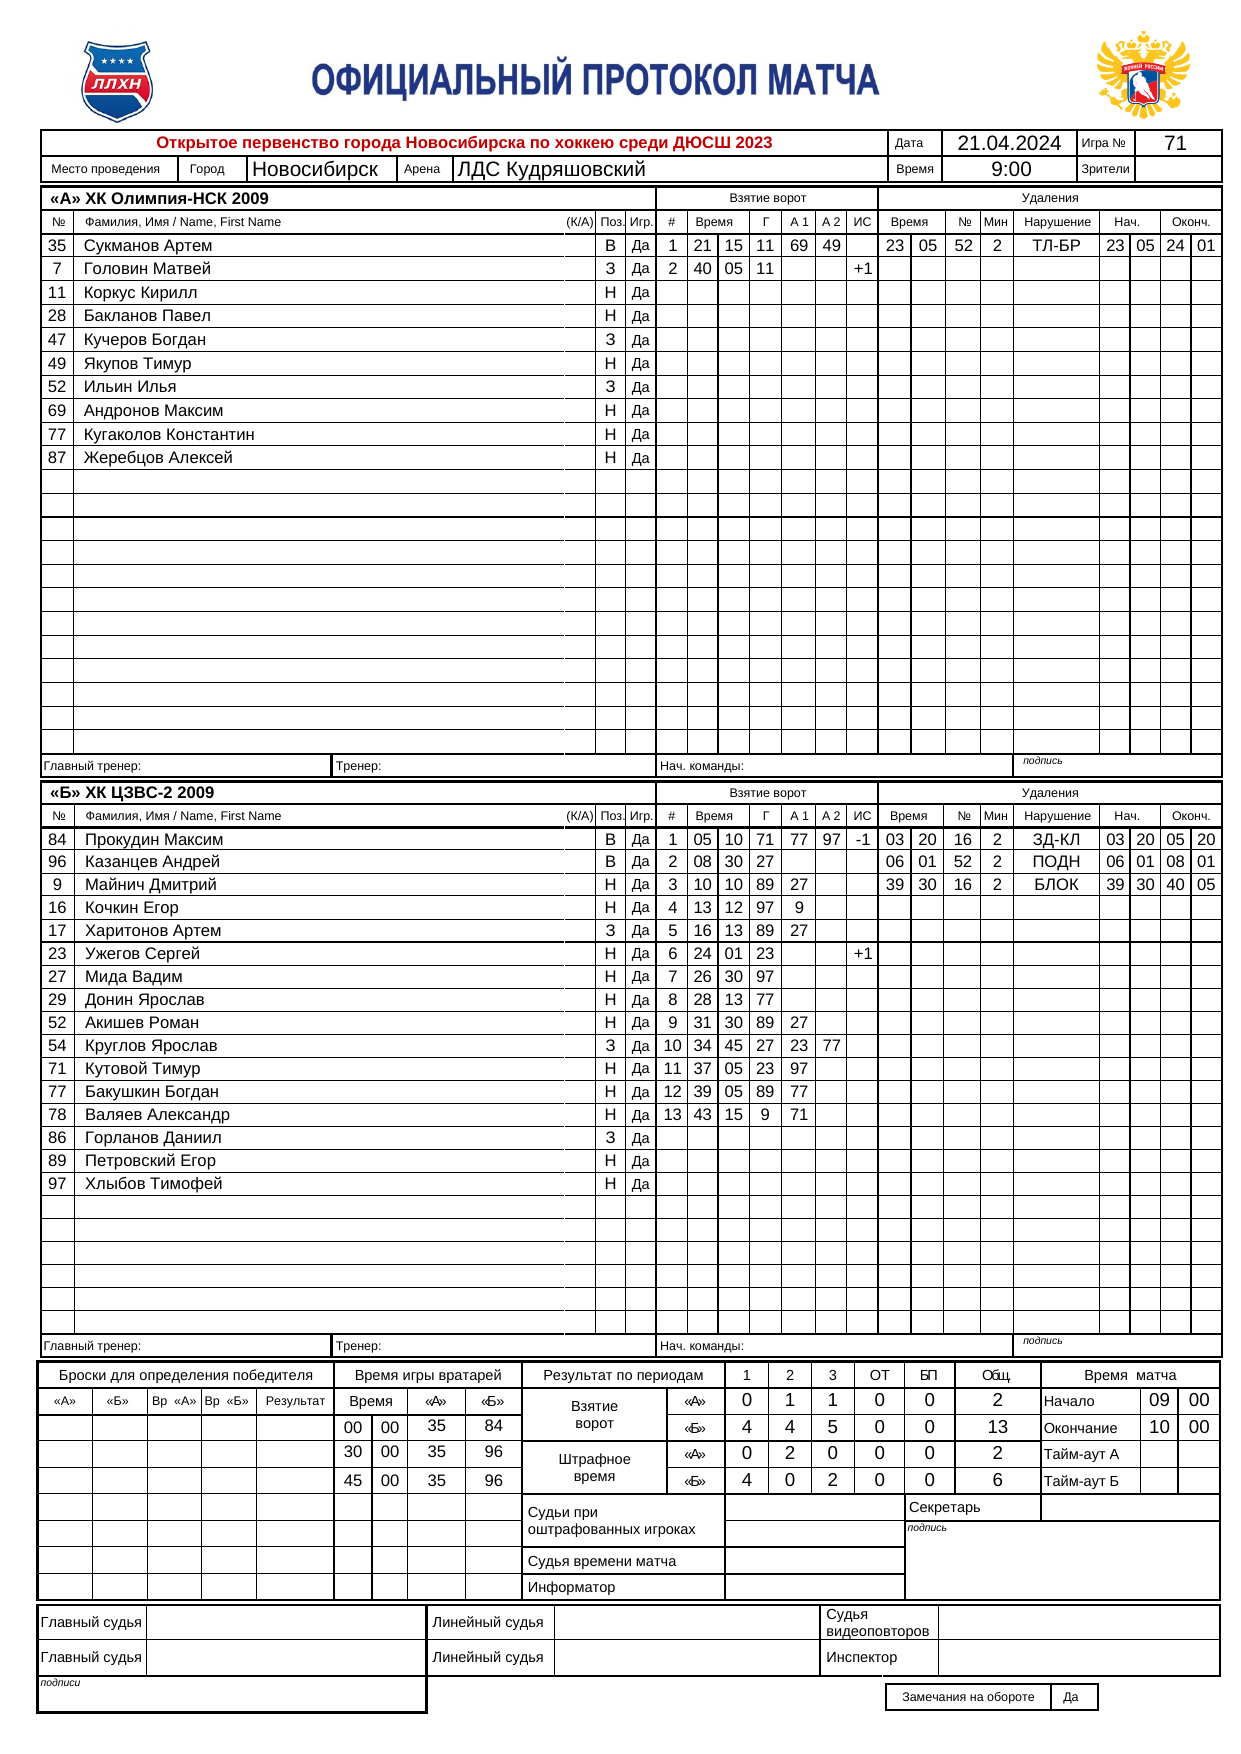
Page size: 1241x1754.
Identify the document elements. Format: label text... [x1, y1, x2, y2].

table_cell [912, 896, 943, 918]
table_cell [946, 565, 980, 587]
table_cell [93, 1416, 147, 1440]
table_header «Б» ХК ЦЗВС-2 2009 [42, 783, 655, 803]
table_cell [879, 1081, 910, 1103]
table_cell [1131, 1311, 1160, 1333]
table_cell 10 [719, 829, 749, 849]
table_cell [1014, 399, 1099, 422]
table_cell 77 [750, 989, 781, 1011]
table_cell [42, 659, 73, 682]
table_cell 27 [782, 874, 815, 895]
table_cell [981, 1242, 1013, 1264]
table_cell [74, 730, 564, 753]
table_cell Харитонов Артем [75, 920, 564, 941]
table_cell [202, 1547, 256, 1573]
table_cell Главный судья [39, 1640, 146, 1675]
table_cell [879, 1173, 910, 1195]
table_cell Да [626, 446, 655, 469]
table_cell [719, 1150, 749, 1172]
table_cell Головин Матвей [74, 257, 564, 280]
table_cell [688, 470, 717, 493]
table_cell Игр. [626, 805, 655, 826]
table_cell [879, 1311, 910, 1333]
table_cell [946, 730, 980, 753]
table_cell [1131, 281, 1160, 303]
table_cell Да [626, 896, 655, 918]
table_cell 35 [408, 1416, 465, 1440]
table_cell [782, 612, 815, 634]
table_cell [879, 588, 910, 611]
table_cell [1192, 423, 1221, 445]
table_cell [596, 612, 625, 634]
table_cell [782, 989, 815, 1011]
table_cell 27 [42, 966, 74, 987]
table_cell [782, 1242, 815, 1264]
table_cell [74, 565, 564, 587]
table_cell [596, 1311, 625, 1333]
table_cell Да [626, 829, 655, 849]
table_cell [626, 565, 655, 587]
table_cell [1192, 446, 1221, 469]
table_cell [565, 399, 595, 422]
table_cell [981, 636, 1013, 658]
table_cell [1014, 612, 1099, 634]
table_cell [688, 328, 717, 351]
table_cell 0 [812, 1442, 854, 1467]
table_cell «Б» [668, 1468, 724, 1493]
table_cell 20 [912, 829, 943, 849]
table_cell [847, 659, 877, 682]
table_cell Да [626, 966, 655, 987]
table_cell 01 [1192, 850, 1221, 872]
table_cell [782, 470, 815, 493]
table_cell [879, 518, 910, 540]
table_cell 0 [855, 1389, 904, 1413]
table_cell [74, 612, 564, 634]
table_cell [1100, 1058, 1129, 1079]
table_cell [847, 281, 877, 303]
table_cell Судья видеоповторов [821, 1606, 938, 1639]
table_cell [944, 1150, 980, 1172]
table_cell 87 [42, 446, 73, 469]
table_cell [981, 1035, 1013, 1057]
table_cell 52 [42, 376, 73, 398]
table_cell [816, 612, 846, 634]
table_cell Оконч. [1161, 211, 1221, 233]
table_cell [1100, 636, 1129, 658]
table_cell [1192, 1012, 1221, 1033]
table_cell [1131, 1265, 1160, 1287]
table_cell [1192, 636, 1221, 658]
table_cell [879, 446, 910, 469]
table_cell [657, 328, 687, 351]
table_cell 20 [1192, 829, 1221, 849]
table_cell [1014, 352, 1099, 374]
table_cell 2 [769, 1442, 811, 1467]
table_cell [981, 1150, 1013, 1172]
table_cell [565, 1311, 595, 1333]
table_cell [1192, 257, 1221, 280]
table_cell [657, 683, 687, 706]
table_header Удаления [879, 783, 1221, 803]
table_cell 69 [42, 399, 73, 422]
table_cell [750, 470, 781, 493]
table_cell [847, 470, 877, 493]
table_cell З [596, 257, 625, 280]
table_cell [657, 1127, 687, 1149]
table_cell 45 [719, 1035, 749, 1057]
table_cell [750, 352, 781, 374]
table_cell [719, 1242, 749, 1264]
table_cell [912, 943, 943, 964]
table_cell [944, 943, 980, 964]
table_cell [202, 1441, 256, 1467]
table_cell [816, 1219, 846, 1241]
table_cell Н [596, 1150, 625, 1172]
table_cell [1192, 470, 1221, 493]
table_cell [1131, 683, 1160, 706]
table_cell [816, 989, 846, 1011]
table_cell [335, 1494, 371, 1520]
table_cell [1100, 943, 1129, 964]
table_cell [565, 707, 595, 729]
table_cell 03 [879, 829, 910, 849]
table_cell 10 [688, 874, 717, 895]
table_cell [1100, 328, 1129, 351]
table_cell [946, 257, 980, 280]
table_cell [847, 235, 877, 256]
table_cell [1014, 470, 1099, 493]
table_cell [1131, 730, 1160, 753]
table_cell [981, 328, 1013, 351]
table_cell [879, 683, 910, 706]
table_cell [1100, 588, 1129, 611]
table_cell 54 [42, 1035, 74, 1057]
table_cell [946, 518, 980, 540]
table_cell [565, 1288, 595, 1310]
table_cell [39, 1441, 92, 1467]
table_cell [657, 1173, 687, 1195]
table_cell 47 [42, 328, 73, 351]
table_cell [1131, 989, 1160, 1011]
table_cell [565, 1265, 595, 1287]
table_cell [626, 659, 655, 682]
table_cell [1161, 352, 1190, 374]
table_cell Тайм-аут Б [1042, 1468, 1140, 1493]
table_cell [847, 920, 877, 941]
table_cell [74, 636, 564, 658]
table_cell [39, 1494, 92, 1520]
table_cell [782, 1311, 815, 1333]
table_cell [944, 1311, 980, 1333]
table_cell [912, 352, 945, 374]
table_cell [1014, 1196, 1099, 1218]
table_cell Валяев Александр [75, 1104, 564, 1126]
table_cell [912, 376, 945, 398]
table_cell 30 [335, 1441, 371, 1467]
table_cell Время [688, 805, 749, 826]
table_cell Игр. [626, 211, 655, 233]
table_cell [750, 1265, 781, 1287]
table_header 2 [769, 1363, 811, 1387]
table_cell [1192, 612, 1221, 634]
table_cell [879, 612, 910, 634]
table_cell [879, 1012, 910, 1033]
table_cell 84 [466, 1416, 521, 1440]
table_cell [1131, 707, 1160, 729]
table_cell [42, 707, 73, 729]
table_cell [657, 305, 687, 327]
table_cell [1100, 470, 1129, 493]
table_cell [981, 1311, 1013, 1333]
table_cell [981, 352, 1013, 374]
table_cell [428, 1677, 882, 1711]
table_cell [1131, 943, 1160, 964]
table_cell [1100, 305, 1129, 327]
table_cell 30 [912, 874, 943, 895]
table_cell [1161, 399, 1190, 422]
table_cell [750, 1127, 781, 1149]
table_cell [1014, 328, 1099, 351]
table_cell 6 [657, 943, 687, 964]
table_cell Город [179, 157, 246, 181]
table_cell Кучеров Богдан [74, 328, 564, 351]
table_cell [688, 446, 717, 469]
table_cell 2 [956, 1389, 1040, 1413]
table_cell [750, 683, 781, 706]
table_cell [1131, 518, 1160, 540]
table_cell Да [626, 376, 655, 398]
table_cell -1 [847, 829, 877, 849]
table_cell «Б » [466, 1389, 521, 1413]
table_cell [1161, 636, 1190, 658]
table_cell [596, 730, 625, 753]
table_cell [373, 1521, 407, 1546]
table_cell [981, 920, 1013, 941]
table_cell [1161, 989, 1190, 1011]
table_cell 89 [750, 1081, 781, 1103]
table_cell [912, 399, 945, 422]
table_cell [1100, 1196, 1129, 1218]
table_cell З [596, 920, 625, 941]
table_cell Нарушение [1014, 805, 1099, 826]
table_cell 9:00 [943, 157, 1076, 181]
table_cell Нач. команды: [657, 755, 1012, 776]
table_cell [847, 588, 877, 611]
table_cell 1 [812, 1389, 854, 1413]
table_cell [74, 707, 564, 729]
table_cell [946, 636, 980, 658]
table_cell [1014, 1012, 1099, 1033]
table_cell 30 [719, 1012, 749, 1033]
table_header Общ. [956, 1363, 1040, 1387]
table_cell 13 [657, 1104, 687, 1126]
table_cell [719, 636, 749, 658]
table_cell [1014, 1242, 1099, 1264]
table_cell [1014, 1173, 1099, 1195]
table_cell [1192, 565, 1221, 587]
table_cell 71 [42, 1058, 74, 1079]
table_cell [565, 281, 595, 303]
table_cell Н [596, 1012, 625, 1033]
table_cell Тайм-аут А [1042, 1441, 1140, 1467]
table_cell [750, 399, 781, 422]
table_cell [688, 1219, 717, 1241]
table_cell Взятие ворот [523, 1389, 666, 1440]
table_cell [719, 494, 749, 516]
table_cell [912, 1058, 943, 1079]
table_cell [1131, 565, 1160, 587]
table_cell [596, 1196, 625, 1218]
table_cell Н [596, 1081, 625, 1103]
table_cell [1131, 376, 1160, 398]
table_cell 5 [657, 920, 687, 941]
table_cell Поз. [596, 211, 625, 233]
table_cell [1100, 352, 1129, 374]
table_cell Мин [981, 805, 1013, 826]
table_cell [946, 541, 980, 564]
table_cell [565, 541, 595, 564]
table_cell [75, 1242, 564, 1264]
table_cell 10 [1141, 1415, 1177, 1440]
table_cell [1161, 896, 1190, 918]
table_cell 96 [466, 1468, 521, 1493]
table_cell [1100, 446, 1129, 469]
table_cell 23 [750, 1058, 781, 1079]
table_cell [816, 1196, 846, 1218]
table_cell 13 [956, 1415, 1040, 1440]
table_cell [202, 1494, 256, 1520]
table_cell Фамилия, Имя / Name, First Name [74, 211, 565, 233]
table_cell [626, 541, 655, 564]
table_cell [946, 376, 980, 398]
table_cell [816, 257, 846, 280]
table_cell [816, 943, 846, 964]
table_cell [981, 1104, 1013, 1126]
table_cell 28 [42, 305, 73, 327]
table_header 1 [726, 1363, 768, 1387]
table_cell [847, 423, 877, 445]
table_cell [912, 989, 943, 1011]
table_cell [1192, 1242, 1221, 1264]
table_cell [1014, 943, 1099, 964]
table_cell [565, 829, 595, 849]
table_cell [816, 850, 846, 872]
table_cell [1100, 1242, 1129, 1264]
table_cell 0 [905, 1442, 954, 1467]
table_cell Нарушение [1014, 211, 1099, 233]
table_cell Линейный судья [428, 1640, 554, 1675]
table_cell [657, 1219, 687, 1241]
table_cell [782, 352, 815, 374]
table_cell [1014, 305, 1099, 327]
table_cell [816, 423, 846, 445]
table_cell [1161, 446, 1190, 469]
table_cell [981, 565, 1013, 587]
table_cell [912, 1242, 943, 1264]
table_cell ИС [847, 211, 877, 233]
table_cell [750, 494, 781, 516]
table_header «А» ХК Олимпия-НСК 2009 [42, 188, 655, 209]
table_cell Да [626, 399, 655, 422]
table_cell [565, 874, 595, 895]
table_cell [847, 966, 877, 987]
table_cell Да [626, 1012, 655, 1033]
table_cell [782, 730, 815, 753]
table_cell [626, 1265, 655, 1287]
table_cell [816, 352, 846, 374]
table_cell [1161, 565, 1190, 587]
table_cell Да [626, 281, 655, 303]
table_cell [816, 1150, 846, 1172]
table_cell З [596, 1035, 625, 1057]
table_cell [816, 376, 846, 398]
table_cell 4 [657, 896, 687, 918]
table_cell [1100, 399, 1129, 422]
table_cell [750, 305, 781, 327]
table_cell [1192, 920, 1221, 941]
table_cell [816, 281, 846, 303]
table_cell [912, 1127, 943, 1149]
table_cell [847, 1311, 877, 1333]
table_cell [879, 896, 910, 918]
table_cell № [42, 211, 73, 233]
table_cell 27 [750, 1035, 781, 1057]
table_cell [912, 281, 945, 303]
table_cell [719, 1173, 749, 1195]
table_cell 12 [719, 896, 749, 918]
table_cell Н [596, 874, 625, 895]
table_cell 2 [981, 829, 1013, 849]
table_header Игра № [1078, 131, 1134, 155]
table_cell А 1 [782, 211, 815, 233]
table_cell 97 [750, 896, 781, 918]
table_cell [1192, 494, 1221, 516]
table_cell [657, 1265, 687, 1287]
table_cell [981, 966, 1013, 987]
table_cell [1131, 1127, 1160, 1149]
table_cell 29 [42, 989, 74, 1011]
table_cell Жеребцов Алексей [74, 446, 564, 469]
table_cell (К/А) [565, 211, 595, 233]
table_cell [750, 1150, 781, 1172]
table_cell Место проведения [42, 157, 177, 181]
table_cell [39, 1416, 92, 1440]
table_cell [816, 707, 846, 729]
table_cell [565, 565, 595, 587]
table_cell [596, 1242, 625, 1264]
table_cell [688, 683, 717, 706]
table_cell Н [596, 1173, 625, 1195]
table_cell [1014, 1035, 1099, 1057]
table_cell [657, 541, 687, 564]
table_cell 31 [688, 1012, 717, 1033]
table_cell [565, 989, 595, 1011]
table_cell [148, 1574, 201, 1599]
table_cell [148, 1416, 201, 1440]
table_cell [981, 707, 1013, 729]
table_cell [688, 423, 717, 445]
table_cell [750, 659, 781, 682]
table_cell [688, 612, 717, 634]
table_cell [847, 707, 877, 729]
table_cell [555, 1606, 819, 1639]
table_cell [944, 966, 980, 987]
table_cell 01 [719, 943, 749, 964]
table_cell [1100, 494, 1129, 516]
table_cell [782, 659, 815, 682]
table_cell [944, 1265, 980, 1287]
table_cell [1131, 1081, 1160, 1103]
table_cell [981, 730, 1013, 753]
table_cell [1131, 1173, 1160, 1195]
table_cell [657, 659, 687, 682]
table_cell [565, 920, 595, 941]
table_cell [879, 989, 910, 1011]
table_cell [1161, 707, 1190, 729]
table_cell [847, 1035, 877, 1057]
table_cell Да [626, 1081, 655, 1103]
table_cell 71 [782, 1104, 815, 1126]
table_cell [626, 470, 655, 493]
table_cell [847, 1219, 877, 1241]
table_cell 17 [42, 920, 74, 941]
table_cell 3 [657, 874, 687, 895]
table_cell [657, 1288, 687, 1310]
table_cell [1192, 541, 1221, 564]
table_cell 96 [466, 1441, 521, 1467]
table_cell [847, 636, 877, 658]
table_cell [847, 730, 877, 753]
table_cell [782, 423, 815, 445]
table_cell [39, 1547, 92, 1573]
table_cell # [657, 211, 687, 233]
table_cell 13 [719, 920, 749, 941]
table_cell [626, 636, 655, 658]
table_cell 05 [1131, 235, 1160, 256]
table_cell [596, 659, 625, 682]
table_cell [1141, 1468, 1177, 1493]
table_cell [719, 446, 749, 469]
table_cell [912, 730, 945, 753]
table_cell [879, 494, 910, 516]
table_cell 49 [42, 352, 73, 374]
table_cell [657, 588, 687, 611]
table_cell [847, 1127, 877, 1149]
table_cell [879, 1265, 910, 1287]
table_cell 35 [408, 1468, 465, 1493]
table_cell [879, 1104, 910, 1126]
table_cell [946, 588, 980, 611]
table_cell [944, 920, 980, 941]
table_cell Да [626, 257, 655, 280]
table_cell [74, 518, 564, 540]
table_cell Н [596, 399, 625, 422]
table_cell [688, 707, 717, 729]
table_cell Да [626, 1173, 655, 1195]
table_cell [1042, 1495, 1219, 1520]
table_cell 30 [719, 850, 749, 872]
table_cell [1192, 683, 1221, 706]
table_cell Тренер: [333, 1335, 655, 1356]
table_cell [816, 730, 846, 753]
table_cell 10 [719, 874, 749, 895]
table_cell [847, 352, 877, 374]
table_cell [257, 1574, 333, 1599]
table_cell [565, 352, 595, 374]
table_cell [565, 1035, 595, 1057]
table_cell Да [626, 1127, 655, 1149]
table_cell [1192, 518, 1221, 540]
table_cell 20 [1131, 829, 1160, 849]
table_cell [1014, 1288, 1099, 1310]
table_header Дата [889, 131, 941, 155]
table_cell [565, 446, 595, 469]
table_cell [1131, 1012, 1160, 1033]
table_cell [42, 1265, 74, 1287]
table_cell 27 [750, 850, 781, 872]
table_cell [1161, 257, 1190, 280]
table_cell [1161, 966, 1190, 987]
table_cell [1161, 328, 1190, 351]
table_cell 05 [1161, 829, 1190, 849]
table_cell [1161, 541, 1190, 564]
table_cell [1100, 565, 1129, 587]
table_cell [944, 1219, 980, 1241]
table_cell Фамилия, Имя / Name, First Name [75, 805, 565, 826]
table_cell [981, 1265, 1013, 1287]
table_cell 06 [879, 850, 910, 872]
table_cell [1192, 943, 1221, 964]
table_cell 2 [956, 1442, 1040, 1467]
table_header 71 [1136, 131, 1221, 155]
table_cell 00 [373, 1441, 407, 1467]
table_cell [719, 376, 749, 398]
table_cell 9 [750, 1104, 781, 1126]
table_cell [981, 281, 1013, 303]
table_cell [1131, 636, 1160, 658]
table_cell 89 [750, 1012, 781, 1033]
table_cell [1014, 494, 1099, 516]
table_cell «А» [39, 1389, 92, 1413]
table_cell [657, 423, 687, 445]
table_cell [74, 541, 564, 564]
table_cell Да [626, 989, 655, 1011]
table_cell [688, 399, 717, 422]
table_cell [912, 1265, 943, 1287]
table_cell Да [626, 423, 655, 445]
table_cell [879, 1035, 910, 1057]
table_cell [565, 1081, 595, 1103]
table_cell [912, 588, 945, 611]
table_cell Прокудин Максим [75, 829, 564, 849]
table_cell [946, 612, 980, 634]
table_cell [1014, 1311, 1099, 1333]
table_cell [1100, 1081, 1129, 1103]
table_cell 23 [1100, 235, 1129, 256]
table_cell [1100, 257, 1129, 280]
table_cell [1100, 683, 1129, 706]
table_cell [1192, 1265, 1221, 1287]
table_cell [847, 1242, 877, 1264]
table_cell [1161, 1104, 1190, 1126]
table_cell [1161, 1196, 1190, 1218]
table_cell [981, 1127, 1013, 1149]
table_cell [879, 541, 910, 564]
table_cell [847, 1150, 877, 1172]
table_cell [879, 376, 910, 398]
table_cell [1100, 659, 1129, 682]
table_cell [879, 281, 910, 303]
table_cell Н [596, 446, 625, 469]
table_cell [981, 470, 1013, 493]
table_cell 05 [719, 1081, 749, 1103]
table_cell [981, 494, 1013, 516]
table_cell Якупов Тимур [74, 352, 564, 374]
table_cell [39, 1468, 92, 1493]
table_cell Ужегов Сергей [75, 943, 564, 964]
table_cell [750, 1242, 781, 1264]
table_cell [782, 850, 815, 872]
table_cell 2 [812, 1468, 854, 1493]
table_cell 23 [782, 1035, 815, 1057]
table_cell [1161, 376, 1190, 398]
table_cell [466, 1574, 521, 1599]
table_cell [626, 683, 655, 706]
table_cell [657, 612, 687, 634]
table_cell [719, 730, 749, 753]
table_cell [847, 494, 877, 516]
table_header Открытое первенство города Новосибирска по хоккею среди ДЮСШ 2023 [42, 131, 887, 155]
table_cell [726, 1521, 904, 1546]
table_cell [816, 1012, 846, 1033]
table_header Время матча [1042, 1363, 1219, 1387]
table_cell [847, 399, 877, 422]
table_cell [1161, 659, 1190, 682]
table_cell [565, 494, 595, 516]
table_cell [1179, 1441, 1219, 1467]
table_cell [847, 989, 877, 1011]
table_cell [565, 1242, 595, 1264]
table_cell 0 [855, 1442, 904, 1467]
table_cell [565, 1150, 595, 1172]
table_cell [1014, 257, 1099, 280]
table_cell [688, 1150, 717, 1172]
table_cell [1141, 1441, 1177, 1467]
table_cell [596, 565, 625, 587]
table_cell Судьи при оштрафованных игроках [523, 1495, 724, 1546]
table_cell [257, 1468, 333, 1493]
table_cell [1161, 943, 1190, 964]
table_cell [847, 612, 877, 634]
table_cell [688, 518, 717, 540]
table_cell Н [596, 966, 625, 987]
table_cell [726, 1548, 904, 1573]
table_cell [1014, 281, 1099, 303]
table_cell [719, 683, 749, 706]
table_header Результат по периодам [523, 1363, 724, 1387]
table_cell [688, 1265, 717, 1287]
table_cell Н [596, 305, 625, 327]
table_cell [944, 989, 980, 1011]
table_cell [596, 541, 625, 564]
table_cell [688, 541, 717, 564]
table_cell [879, 1058, 910, 1079]
table_cell [626, 707, 655, 729]
table_cell [1192, 1196, 1221, 1218]
table_cell [912, 1081, 943, 1103]
table_cell [1100, 518, 1129, 540]
table_cell [944, 1196, 980, 1218]
table_cell 05 [719, 257, 749, 280]
table_cell [912, 518, 945, 540]
table_cell 9 [782, 896, 815, 918]
table_cell [1131, 1150, 1160, 1172]
table_cell 10 [657, 1035, 687, 1057]
table_cell [1161, 588, 1190, 611]
table_cell [1161, 920, 1190, 941]
table_cell 5 [812, 1415, 854, 1440]
table_cell [816, 541, 846, 564]
table_cell [750, 376, 781, 398]
table_cell [847, 565, 877, 587]
table_cell [981, 305, 1013, 327]
table_cell [847, 1012, 877, 1033]
table_cell [946, 446, 980, 469]
table_cell 9 [657, 1012, 687, 1033]
table_cell [335, 1547, 371, 1573]
table_cell [1192, 989, 1221, 1011]
table_cell [1131, 1196, 1160, 1218]
table_cell [565, 1058, 595, 1079]
table_cell [1014, 1127, 1099, 1149]
table_cell [719, 281, 749, 303]
table_cell [1131, 470, 1160, 493]
table_cell Время [889, 157, 941, 181]
table_cell ЗД-КЛ [1014, 829, 1099, 849]
table_cell 0 [905, 1415, 954, 1440]
table_cell [93, 1468, 147, 1493]
table_cell [1014, 541, 1099, 564]
table_cell «Б» [668, 1415, 724, 1440]
table_cell 23 [879, 235, 910, 256]
table_cell 49 [816, 235, 846, 256]
table_cell Мин [981, 211, 1013, 233]
table_cell [565, 683, 595, 706]
table_cell [981, 541, 1013, 564]
table_cell [1161, 305, 1190, 327]
table_cell [466, 1547, 521, 1573]
table_cell [719, 399, 749, 422]
table_cell 1 [657, 235, 687, 256]
table_cell [816, 966, 846, 987]
table_cell [981, 989, 1013, 1011]
table_cell Окончание [1042, 1415, 1140, 1440]
table_cell [565, 896, 595, 918]
table_cell 05 [719, 1058, 749, 1079]
table_cell [408, 1521, 465, 1546]
table_cell [719, 565, 749, 587]
table_cell [782, 1150, 815, 1172]
table_cell [816, 874, 846, 895]
table_cell [1014, 1058, 1099, 1079]
table_cell 1 [769, 1389, 811, 1413]
table_cell 39 [1100, 874, 1129, 895]
table_cell 00 [335, 1416, 371, 1440]
table_cell [93, 1521, 147, 1546]
table_cell 03 [1100, 829, 1129, 849]
table_cell 00 [373, 1416, 407, 1440]
table_cell А 2 [816, 805, 846, 826]
table_cell [1100, 1311, 1129, 1333]
table_cell [1192, 659, 1221, 682]
table_cell 15 [719, 235, 749, 256]
table_cell [879, 1127, 910, 1149]
table_cell Сукманов Артем [74, 235, 564, 256]
table_cell [466, 1494, 521, 1520]
table_cell 26 [688, 966, 717, 987]
table_cell [42, 565, 73, 587]
table_cell [1014, 659, 1099, 682]
table_cell 13 [688, 896, 717, 918]
table_cell [657, 565, 687, 587]
table_cell [1161, 1127, 1190, 1149]
table_cell [782, 257, 815, 280]
table_cell [1131, 423, 1160, 445]
table_cell [657, 281, 687, 303]
table_cell 11 [750, 257, 781, 280]
table_cell [42, 636, 73, 658]
table_cell [373, 1494, 407, 1520]
table_cell [1192, 896, 1221, 918]
table_cell [373, 1547, 407, 1573]
table_cell Результат [257, 1389, 333, 1413]
table_cell Казанцев Андрей [75, 850, 564, 872]
table_cell [1131, 588, 1160, 611]
table_cell Да [626, 920, 655, 941]
table_cell 00 [373, 1468, 407, 1493]
table_cell 78 [42, 1104, 74, 1126]
table_cell [1100, 1150, 1129, 1172]
table_cell 2 [657, 257, 687, 280]
table_cell [847, 328, 877, 351]
table_cell [944, 896, 980, 918]
table_cell [408, 1547, 465, 1573]
table_cell [912, 683, 945, 706]
table_cell 34 [688, 1035, 717, 1057]
table_cell 89 [42, 1150, 74, 1172]
table_cell [879, 1150, 910, 1172]
table_cell [719, 1219, 749, 1241]
table_cell [719, 659, 749, 682]
table_cell 45 [335, 1468, 371, 1493]
table_cell 24 [688, 943, 717, 964]
table_cell Линейный судья [428, 1606, 554, 1639]
table_cell 05 [688, 829, 717, 849]
table_cell Майнич Дмитрий [75, 874, 564, 895]
table_cell [816, 920, 846, 941]
table_cell Вр «А» [148, 1389, 201, 1413]
table_cell Хлыбов Тимофей [75, 1173, 564, 1195]
table_cell [816, 305, 846, 327]
table_cell [657, 1196, 687, 1218]
table_cell 16 [944, 874, 980, 895]
table_cell [879, 966, 910, 987]
table_cell Кугаколов Константин [74, 423, 564, 445]
table_cell А 2 [816, 211, 846, 233]
table_cell [782, 1288, 815, 1310]
table_cell «А» [668, 1442, 724, 1467]
table_cell 89 [750, 874, 781, 895]
table_cell ТЛ-БР [1014, 235, 1099, 256]
table_cell 37 [688, 1058, 717, 1079]
table_cell Нач. команды: [657, 1335, 1012, 1356]
table_cell [750, 612, 781, 634]
table_cell [1161, 494, 1190, 516]
table_cell [879, 399, 910, 422]
table_cell [944, 1173, 980, 1195]
table_cell [565, 257, 595, 280]
table_cell [1014, 896, 1099, 918]
table_cell 6 [956, 1468, 1040, 1493]
table_cell [946, 683, 980, 706]
table_cell Кутовой Тимур [75, 1058, 564, 1079]
table_cell [912, 565, 945, 587]
table_cell Инспектор [821, 1640, 938, 1675]
table_cell [750, 541, 781, 564]
table_cell [688, 636, 717, 658]
table_cell [750, 1288, 781, 1310]
table_cell [596, 588, 625, 611]
table_cell [816, 1265, 846, 1287]
table_cell [74, 588, 564, 611]
table_cell «Б» [93, 1389, 147, 1413]
table_cell [883, 1677, 1220, 1681]
table_cell [565, 305, 595, 327]
table_cell [1161, 281, 1190, 303]
table_cell 24 [1161, 235, 1190, 256]
table_cell [657, 352, 687, 374]
table_header 3 [812, 1363, 854, 1387]
table_cell [816, 470, 846, 493]
table_cell [782, 1173, 815, 1195]
table_cell [1014, 707, 1099, 729]
table_cell [596, 636, 625, 658]
table_cell [719, 612, 749, 634]
table_cell [93, 1547, 147, 1573]
table_cell [688, 494, 717, 516]
table_cell [42, 518, 73, 540]
table_cell 0 [855, 1468, 904, 1493]
table_cell [1014, 920, 1099, 941]
table_cell [626, 730, 655, 753]
table_cell [1100, 1127, 1129, 1149]
table_cell [912, 328, 945, 351]
table_cell [257, 1547, 333, 1573]
table_cell Судья времени матча [523, 1548, 724, 1573]
table_cell 16 [42, 896, 74, 918]
table_cell [981, 896, 1013, 918]
table_cell [42, 1196, 74, 1218]
table_cell 97 [750, 966, 781, 987]
table_cell Н [596, 281, 625, 303]
table_cell [847, 1288, 877, 1310]
table_cell [1131, 1035, 1160, 1057]
table_cell [944, 1127, 980, 1149]
table_cell [74, 683, 564, 706]
table_cell [657, 399, 687, 422]
table_cell Оконч. [1161, 805, 1221, 826]
table_cell 01 [1131, 850, 1160, 872]
table_cell [816, 1104, 846, 1126]
table_cell [42, 1219, 74, 1241]
table_cell В [596, 829, 625, 849]
table_cell [565, 1104, 595, 1126]
table_header Время игры вратарей [335, 1363, 521, 1387]
table_cell [688, 1242, 717, 1264]
table_cell [782, 565, 815, 587]
table_cell [1014, 636, 1099, 658]
table_header Взятие ворот [657, 783, 877, 803]
table_cell [1014, 1081, 1099, 1103]
table_cell [847, 305, 877, 327]
table_cell [657, 707, 687, 729]
table_cell [912, 707, 945, 729]
table_cell 97 [42, 1173, 74, 1195]
table_cell [1100, 1173, 1129, 1195]
table_cell [816, 518, 846, 540]
table_cell [596, 470, 625, 493]
table_cell 96 [42, 850, 74, 872]
table_cell [912, 1288, 943, 1310]
table_cell [750, 423, 781, 445]
table_header БП [905, 1363, 954, 1387]
table_cell Время [688, 211, 749, 233]
table_cell [565, 235, 595, 256]
table_cell [912, 423, 945, 445]
table_cell Да [626, 328, 655, 351]
table_cell 30 [1131, 874, 1160, 895]
table_cell [816, 1127, 846, 1149]
table_cell [981, 1081, 1013, 1103]
table_cell [946, 659, 980, 682]
table_cell [42, 1288, 74, 1310]
table_cell [1131, 446, 1160, 469]
table_cell [782, 376, 815, 398]
table_cell [1161, 1150, 1190, 1172]
table_cell [912, 257, 945, 280]
table_cell 2 [981, 874, 1013, 895]
table_cell [946, 281, 980, 303]
table_cell 77 [42, 423, 73, 445]
table_cell [626, 588, 655, 611]
table_cell 77 [782, 829, 815, 849]
table_cell 77 [782, 1081, 815, 1103]
table_cell 08 [688, 850, 717, 872]
table_cell [688, 1196, 717, 1218]
table_cell [257, 1494, 333, 1520]
table_cell 11 [750, 235, 781, 256]
table_cell [912, 494, 945, 516]
table_cell [816, 1081, 846, 1103]
table_cell [565, 1196, 595, 1218]
table_cell +1 [847, 257, 877, 280]
table_cell [626, 1242, 655, 1264]
table_cell [1131, 494, 1160, 516]
table_cell [1161, 1173, 1190, 1195]
table_cell [816, 896, 846, 918]
table_cell [879, 470, 910, 493]
table_cell [981, 1058, 1013, 1079]
table_cell 69 [782, 235, 815, 256]
table_cell [719, 1196, 749, 1218]
table_cell «А» [408, 1389, 465, 1413]
table_cell 84 [42, 829, 74, 849]
table_cell ИС [847, 805, 877, 826]
table_cell [257, 1521, 333, 1546]
table_cell [719, 1127, 749, 1149]
table_cell [750, 446, 781, 469]
table_cell Информатор [523, 1575, 724, 1599]
table_cell [657, 730, 687, 753]
table_cell [981, 376, 1013, 398]
table_cell [565, 1173, 595, 1195]
table_cell [565, 423, 595, 445]
table_cell № [42, 805, 74, 826]
table_cell [1192, 1150, 1221, 1172]
table_cell [42, 730, 73, 753]
table_cell [981, 399, 1013, 422]
table_cell Н [596, 1104, 625, 1126]
table_cell 7 [42, 257, 73, 280]
table_cell Мида Вадим [75, 966, 564, 987]
table_cell [1100, 966, 1129, 987]
table_cell [688, 281, 717, 303]
table_cell 06 [1100, 850, 1129, 872]
table_cell 27 [782, 920, 815, 941]
table_cell [981, 423, 1013, 445]
table_cell [847, 896, 877, 918]
table_cell [202, 1521, 256, 1546]
table_cell [1161, 730, 1190, 753]
table_cell [148, 1468, 201, 1493]
table_cell Кочкин Егор [75, 896, 564, 918]
table_cell 97 [782, 1058, 815, 1079]
table_cell Да [626, 1150, 655, 1172]
table_cell Н [596, 423, 625, 445]
table_cell Время [879, 805, 943, 826]
table_cell 11 [42, 281, 73, 303]
table_cell [944, 1012, 980, 1033]
table_cell Секретарь [906, 1495, 1040, 1520]
table_cell В [596, 235, 625, 256]
table_cell [719, 1265, 749, 1287]
table_cell [74, 494, 564, 516]
table_cell [719, 541, 749, 564]
table_cell [946, 470, 980, 493]
table_cell [1131, 966, 1160, 987]
table_cell [1161, 1242, 1190, 1264]
table_cell Новосибирск [248, 157, 396, 181]
table_cell [847, 1196, 877, 1218]
table_cell 86 [42, 1127, 74, 1149]
table_cell [1192, 966, 1221, 987]
table_cell [688, 1127, 717, 1149]
table_cell [257, 1416, 333, 1440]
table_cell 4 [726, 1415, 768, 1440]
table_cell Ильин Илья [74, 376, 564, 398]
table_cell [565, 470, 595, 493]
table_cell Круглов Ярослав [75, 1035, 564, 1057]
table_cell [782, 1219, 815, 1241]
table_cell 2 [981, 235, 1013, 256]
table_cell [939, 1606, 1219, 1639]
table_cell [1100, 541, 1129, 564]
table_cell [879, 352, 910, 374]
table_cell [1131, 612, 1160, 634]
table_cell [816, 1058, 846, 1079]
table_cell [912, 1219, 943, 1241]
table_cell [688, 1311, 717, 1333]
table_cell [719, 470, 749, 493]
table_cell [726, 1575, 904, 1599]
table_cell [816, 399, 846, 422]
table_cell [981, 518, 1013, 540]
table_cell БЛОК [1014, 874, 1099, 895]
table_cell [782, 281, 815, 303]
table_cell [1131, 920, 1160, 941]
table_header Броски для определения победителя [39, 1363, 333, 1387]
table_cell [750, 588, 781, 611]
table_cell [565, 943, 595, 964]
table_cell [39, 1521, 92, 1546]
table_cell [1192, 352, 1221, 374]
table_cell [750, 565, 781, 587]
table_cell 15 [719, 1104, 749, 1126]
table_cell [750, 1196, 781, 1218]
table_cell [981, 683, 1013, 706]
table_cell [1131, 328, 1160, 351]
table_cell [981, 612, 1013, 634]
table_cell Да [626, 850, 655, 872]
table_cell [1014, 1265, 1099, 1287]
table_cell [816, 659, 846, 682]
table_cell 52 [42, 1012, 74, 1033]
table_cell [1192, 1081, 1221, 1103]
table_cell [1131, 541, 1160, 564]
table_cell Бакланов Павел [74, 305, 564, 327]
table_cell [42, 683, 73, 706]
table_cell Г [750, 211, 781, 233]
table_cell [782, 541, 815, 564]
table_cell [750, 281, 781, 303]
table_cell [1131, 399, 1160, 422]
table_cell № [946, 211, 980, 233]
table_cell 77 [816, 1035, 846, 1057]
table_cell [1192, 1173, 1221, 1195]
table_cell [1192, 707, 1221, 729]
table_cell [1131, 1242, 1160, 1264]
table_cell [782, 494, 815, 516]
table_cell [1131, 352, 1160, 374]
table_cell [1192, 1035, 1221, 1057]
table_cell [626, 612, 655, 634]
table_cell [1192, 1127, 1221, 1149]
table_cell 2 [657, 850, 687, 872]
table_cell [565, 1127, 595, 1149]
table_cell Коркус Кирилл [74, 281, 564, 303]
table_cell [565, 636, 595, 658]
table_cell [93, 1574, 147, 1599]
table_cell [981, 1196, 1013, 1218]
table_cell [1192, 588, 1221, 611]
table_cell Нач. [1100, 805, 1160, 826]
table_cell 52 [944, 850, 980, 872]
table_cell [565, 612, 595, 634]
table_cell Зрители [1078, 157, 1134, 181]
table_cell Н [596, 1058, 625, 1079]
table_cell [847, 518, 877, 540]
table_cell [782, 399, 815, 422]
table_cell [408, 1494, 465, 1520]
table_cell 0 [855, 1415, 904, 1440]
table_cell [202, 1416, 256, 1440]
table_cell [657, 494, 687, 516]
table_cell 43 [688, 1104, 717, 1126]
table_cell [565, 518, 595, 540]
table_cell [879, 1288, 910, 1310]
table_cell [946, 494, 980, 516]
table_cell [879, 328, 910, 351]
table_cell [93, 1494, 147, 1520]
table_cell [1161, 683, 1190, 706]
table_cell [816, 565, 846, 587]
table_cell [657, 1311, 687, 1333]
table_cell [782, 966, 815, 987]
table_cell Да [626, 305, 655, 327]
table_cell [782, 518, 815, 540]
table_cell [726, 1495, 904, 1520]
table_cell [782, 943, 815, 964]
table_cell [816, 446, 846, 469]
table_cell 7 [657, 966, 687, 987]
table_cell 27 [782, 1012, 815, 1033]
table_cell [1100, 376, 1129, 398]
table_cell [946, 399, 980, 422]
table_cell [1192, 376, 1221, 398]
table_cell [981, 1012, 1013, 1033]
table_cell 71 [750, 829, 781, 849]
table_cell [912, 541, 945, 564]
table_cell [719, 588, 749, 611]
table_cell [912, 659, 945, 682]
table_cell [946, 352, 980, 374]
table_cell 0 [905, 1389, 954, 1413]
table_cell [565, 1012, 595, 1033]
table_cell [202, 1574, 256, 1599]
table_cell [847, 1081, 877, 1103]
table_cell [1161, 1035, 1190, 1057]
table_cell [944, 1288, 980, 1310]
table_cell 05 [912, 235, 945, 256]
table_cell Н [596, 896, 625, 918]
table_cell [1100, 423, 1129, 445]
table_cell [657, 376, 687, 398]
table_cell [688, 730, 717, 753]
table_cell Тренер: [333, 755, 655, 776]
table_cell Н [596, 943, 625, 964]
table_cell [879, 1196, 910, 1218]
table_cell [981, 1173, 1013, 1195]
table_cell [42, 612, 73, 634]
table_cell [1161, 1219, 1190, 1241]
table_cell [148, 1494, 201, 1520]
table_cell [912, 1311, 943, 1333]
table_cell [1100, 1265, 1129, 1287]
table_cell [1161, 612, 1190, 634]
table_cell 00 [1179, 1415, 1219, 1440]
table_cell [148, 1521, 201, 1546]
table_cell [1100, 730, 1129, 753]
table_cell [719, 518, 749, 540]
table_cell [1131, 1104, 1160, 1126]
table_cell [148, 1547, 201, 1573]
table_cell Да [626, 1058, 655, 1079]
table_cell подпись [1014, 755, 1221, 776]
table_cell Да [626, 352, 655, 374]
table_cell [981, 446, 1013, 469]
table_cell подпись [906, 1522, 1219, 1599]
table_cell «А» [668, 1389, 724, 1413]
table_cell [1100, 1104, 1129, 1126]
table_cell [1014, 683, 1099, 706]
table_cell [1161, 1288, 1190, 1310]
table_cell [688, 352, 717, 374]
table_cell [1100, 989, 1129, 1011]
table_cell [719, 707, 749, 729]
table_cell [782, 636, 815, 658]
table_cell [1192, 1104, 1221, 1126]
table_cell [335, 1521, 371, 1546]
table_cell [912, 470, 945, 493]
table_cell [847, 1104, 877, 1126]
table_cell [1131, 1058, 1160, 1079]
table_cell ЛДС Кудряшовский [454, 157, 887, 181]
table_cell [879, 707, 910, 729]
table_cell [816, 1173, 846, 1195]
table_cell [847, 1265, 877, 1287]
table_cell 23 [42, 943, 74, 964]
table_cell [719, 352, 749, 374]
table_cell [719, 423, 749, 445]
table_header Замечания на обороте [887, 1685, 1050, 1709]
table_cell [688, 588, 717, 611]
table_cell [1161, 1265, 1190, 1287]
table_cell 16 [688, 920, 717, 941]
table_cell [626, 1311, 655, 1333]
table_cell [466, 1521, 521, 1546]
table_cell [750, 730, 781, 753]
table_cell [1100, 612, 1129, 634]
table_cell [148, 1441, 201, 1467]
table_cell [1192, 328, 1221, 351]
table_cell 16 [944, 829, 980, 849]
table_cell 52 [946, 235, 980, 256]
table_cell [944, 1242, 980, 1264]
table_header Удаления [879, 188, 1221, 209]
table_cell [981, 943, 1013, 964]
table_cell 05 [1192, 874, 1221, 895]
table_cell 2 [981, 850, 1013, 872]
table_cell 23 [750, 943, 781, 964]
table_cell [75, 1265, 564, 1287]
table_cell [42, 541, 73, 564]
table_cell [847, 1058, 877, 1079]
table_cell [688, 565, 717, 587]
table_cell [782, 1265, 815, 1287]
table_cell [939, 1640, 1219, 1675]
table_cell 35 [42, 235, 73, 256]
table_cell [688, 305, 717, 327]
table_cell [147, 1606, 425, 1639]
table_cell [565, 966, 595, 987]
table_cell З [596, 1127, 625, 1149]
table_cell [782, 446, 815, 469]
table_cell [782, 328, 815, 351]
table_cell [657, 446, 687, 469]
table_cell Главный тренер: [42, 1335, 330, 1356]
table_cell [657, 636, 687, 658]
table_cell [1161, 1058, 1190, 1079]
table_cell [1161, 423, 1190, 445]
table_cell Бакушкин Богдан [75, 1081, 564, 1103]
table_cell [39, 1574, 92, 1599]
table_header 21.04.2024 [943, 131, 1076, 155]
table_cell 40 [688, 257, 717, 280]
table_cell [912, 446, 945, 469]
table_cell [912, 920, 943, 941]
table_cell [1192, 281, 1221, 303]
table_cell 00 [1179, 1389, 1219, 1413]
table_cell [1014, 446, 1099, 469]
table_cell Н [596, 352, 625, 374]
table_cell [626, 1219, 655, 1241]
table_cell # [657, 805, 687, 826]
table_cell [1014, 1219, 1099, 1241]
table_cell [688, 1288, 717, 1310]
table_cell [879, 730, 910, 753]
table_cell [657, 518, 687, 540]
table_cell [912, 1196, 943, 1218]
table_cell Поз. [596, 805, 625, 826]
table_cell 11 [657, 1058, 687, 1079]
table_cell Время [879, 211, 945, 233]
table_cell [879, 423, 910, 445]
table_cell [816, 494, 846, 516]
table_cell 89 [750, 920, 781, 941]
table_cell [981, 1219, 1013, 1241]
table_cell [782, 305, 815, 327]
table_cell [1131, 1288, 1160, 1310]
table_cell [946, 305, 980, 327]
table_cell 39 [688, 1081, 717, 1103]
table_cell [147, 1640, 425, 1675]
table_cell Андронов Максим [74, 399, 564, 422]
table_cell [981, 1288, 1013, 1310]
table_cell [847, 541, 877, 564]
table_cell [750, 1173, 781, 1195]
table_cell Нач. [1100, 211, 1160, 233]
table_cell [879, 1242, 910, 1264]
table_cell [944, 1104, 980, 1126]
table_header Взятие ворот [657, 188, 877, 209]
table_cell [1161, 1012, 1190, 1033]
table_cell [879, 659, 910, 682]
table_cell [596, 683, 625, 706]
table_cell [816, 636, 846, 658]
table_cell [782, 707, 815, 729]
table_cell [879, 943, 910, 964]
table_cell [912, 1104, 943, 1126]
table_cell [74, 470, 564, 493]
table_cell [42, 470, 73, 493]
table_cell [1161, 518, 1190, 540]
table_cell [912, 1173, 943, 1195]
table_cell [1100, 707, 1129, 729]
table_cell [1014, 730, 1099, 753]
table_cell [1014, 518, 1099, 540]
table_cell [1014, 966, 1099, 987]
table_cell [879, 920, 910, 941]
table_cell Да [626, 235, 655, 256]
table_cell Горланов Даниил [75, 1127, 564, 1149]
table_cell [981, 659, 1013, 682]
table_cell [565, 328, 595, 351]
table_cell [879, 565, 910, 587]
table_cell [1192, 1288, 1221, 1310]
table_cell [42, 494, 73, 516]
table_cell [1131, 257, 1160, 280]
table_cell [1100, 1219, 1129, 1241]
table_cell Арена [398, 157, 452, 181]
table_cell [719, 328, 749, 351]
table_cell [565, 730, 595, 753]
table_cell 1 [657, 829, 687, 849]
table_cell 0 [726, 1389, 768, 1413]
table_cell [75, 1311, 564, 1333]
table_cell [719, 305, 749, 327]
table_cell 12 [657, 1081, 687, 1103]
table_cell [1179, 1468, 1219, 1493]
table_cell [335, 1574, 371, 1599]
table_cell [657, 470, 687, 493]
table_cell [912, 636, 945, 658]
table_cell [782, 1127, 815, 1149]
table_cell Вр «Б» [202, 1389, 256, 1413]
table_cell [93, 1441, 147, 1467]
table_cell [1014, 1104, 1099, 1126]
table_cell 0 [726, 1442, 768, 1467]
table_cell [688, 1173, 717, 1195]
table_cell [981, 257, 1013, 280]
table_cell [1100, 920, 1129, 941]
table_cell [816, 683, 846, 706]
table_cell [719, 1288, 749, 1310]
table_cell [847, 376, 877, 398]
table_cell [1136, 157, 1221, 181]
table_cell [1192, 399, 1221, 422]
table_cell Штрафное время [523, 1442, 666, 1493]
table_cell [1192, 730, 1221, 753]
table_cell [657, 1242, 687, 1264]
table_cell [1131, 659, 1160, 682]
table_cell 13 [719, 989, 749, 1011]
table_cell З [596, 328, 625, 351]
table_cell [847, 1173, 877, 1195]
table_cell [1161, 1311, 1190, 1333]
table_cell [1100, 1035, 1129, 1057]
table_cell 9 [42, 874, 74, 895]
table_cell 08 [1161, 850, 1190, 872]
table_cell [946, 707, 980, 729]
table_cell [816, 1288, 846, 1310]
table_cell [626, 494, 655, 516]
table_cell [688, 659, 717, 682]
picture [5, 28, 1197, 129]
table_cell Да [626, 874, 655, 895]
table_cell [981, 588, 1013, 611]
table_cell подпись [1014, 1335, 1221, 1356]
table_cell [1014, 423, 1099, 445]
table_cell [1192, 1311, 1221, 1333]
table_cell [1100, 1288, 1129, 1310]
table_cell 0 [905, 1468, 954, 1493]
table_cell 01 [912, 850, 943, 872]
table_cell +1 [847, 943, 877, 964]
table_cell [944, 1035, 980, 1057]
table_cell 8 [657, 989, 687, 1011]
table_cell [626, 1288, 655, 1310]
table_cell [626, 1196, 655, 1218]
table_cell [750, 518, 781, 540]
table_cell [1192, 1219, 1221, 1241]
table_cell [847, 874, 877, 895]
table_cell В [596, 850, 625, 872]
table_cell [565, 659, 595, 682]
table_cell Донин Ярослав [75, 989, 564, 1011]
table_cell [912, 305, 945, 327]
table_cell [42, 1311, 74, 1333]
table_cell 21 [688, 235, 717, 256]
table_cell 35 [408, 1441, 465, 1467]
table_cell 28 [688, 989, 717, 1011]
table_cell [912, 966, 943, 987]
table_cell [944, 1058, 980, 1079]
table_cell [946, 328, 980, 351]
table_cell 4 [769, 1415, 811, 1440]
table_cell 97 [816, 829, 846, 849]
table_cell [816, 588, 846, 611]
table_cell 39 [879, 874, 910, 895]
table_cell [42, 1242, 74, 1264]
table_cell [1100, 1012, 1129, 1033]
table_cell [1014, 565, 1099, 587]
table_cell А 1 [782, 805, 815, 826]
table_cell [1014, 376, 1099, 398]
table_cell [1014, 989, 1099, 1011]
table_cell [657, 1150, 687, 1172]
table_cell [42, 588, 73, 611]
table_cell [879, 257, 910, 280]
table_cell [565, 1219, 595, 1241]
table_cell [816, 1242, 846, 1264]
table_cell 09 [1141, 1389, 1177, 1413]
table_cell 4 [726, 1468, 768, 1493]
table_cell [1161, 470, 1190, 493]
table_cell Да [626, 1104, 655, 1126]
table_cell [1131, 896, 1160, 918]
table_cell [1131, 1219, 1160, 1241]
table_cell [1192, 1058, 1221, 1079]
table_cell подписи [39, 1677, 425, 1711]
table_cell [408, 1574, 465, 1599]
table_cell [1100, 281, 1129, 303]
table_cell [750, 707, 781, 729]
table_cell [912, 1012, 943, 1033]
table_cell 77 [42, 1081, 74, 1103]
table_cell [565, 588, 595, 611]
table_cell [782, 683, 815, 706]
table_cell [1099, 1682, 1220, 1711]
table_cell [626, 518, 655, 540]
table_cell Да [626, 1035, 655, 1057]
table_cell [719, 1311, 749, 1333]
table_cell [879, 636, 910, 658]
table_cell [555, 1640, 819, 1675]
table_header ОТ [855, 1363, 904, 1387]
table_cell [847, 446, 877, 469]
table_cell [750, 1219, 781, 1241]
table_header Да [1052, 1685, 1097, 1709]
table_cell 40 [1161, 874, 1190, 895]
table_cell [75, 1219, 564, 1241]
table_cell [1161, 1081, 1190, 1103]
table_cell [688, 376, 717, 398]
table_cell [596, 1288, 625, 1310]
table_cell [847, 850, 877, 872]
table_cell [596, 1265, 625, 1287]
table_cell Главный тренер: [42, 755, 330, 776]
table_cell [750, 328, 781, 351]
table_cell [257, 1441, 333, 1467]
table_cell [782, 1196, 815, 1218]
table_cell ПОДН [1014, 850, 1099, 872]
table_cell [1014, 1150, 1099, 1172]
table_cell [879, 305, 910, 327]
table_cell Время [335, 1389, 407, 1413]
table_cell (К/А) [565, 805, 595, 826]
table_cell [847, 683, 877, 706]
table_cell Начало [1042, 1389, 1140, 1413]
table_cell [565, 376, 595, 398]
table_cell [912, 1035, 943, 1057]
table_cell [596, 494, 625, 516]
table_cell Да [626, 943, 655, 964]
table_cell [596, 1219, 625, 1241]
table_cell [879, 1219, 910, 1241]
table_cell [75, 1288, 564, 1310]
table_cell [202, 1468, 256, 1493]
table_cell З [596, 376, 625, 398]
table_cell Г [750, 805, 781, 826]
table_cell [944, 1081, 980, 1103]
table_cell 30 [719, 966, 749, 987]
table_cell [74, 659, 564, 682]
table_cell 0 [769, 1468, 811, 1493]
table_cell [596, 707, 625, 729]
table_cell [565, 850, 595, 872]
table_cell [750, 1311, 781, 1333]
table_cell [816, 328, 846, 351]
table_cell Главный судья [39, 1606, 146, 1639]
table_cell [912, 612, 945, 634]
table_cell [912, 1150, 943, 1172]
table_cell Акишев Роман [75, 1012, 564, 1033]
table_cell [816, 1311, 846, 1333]
table_cell [1014, 588, 1099, 611]
table_cell [946, 423, 980, 445]
table_cell [1100, 896, 1129, 918]
table_cell [750, 636, 781, 658]
table_cell [1192, 305, 1221, 327]
table_cell [596, 518, 625, 540]
table_cell [1131, 305, 1160, 327]
table_cell [373, 1574, 407, 1599]
table_cell Н [596, 989, 625, 1011]
table_cell [782, 588, 815, 611]
table_cell Петровский Егор [75, 1150, 564, 1172]
table_cell 01 [1192, 235, 1221, 256]
table_cell [75, 1196, 564, 1218]
table_cell № [944, 805, 980, 826]
